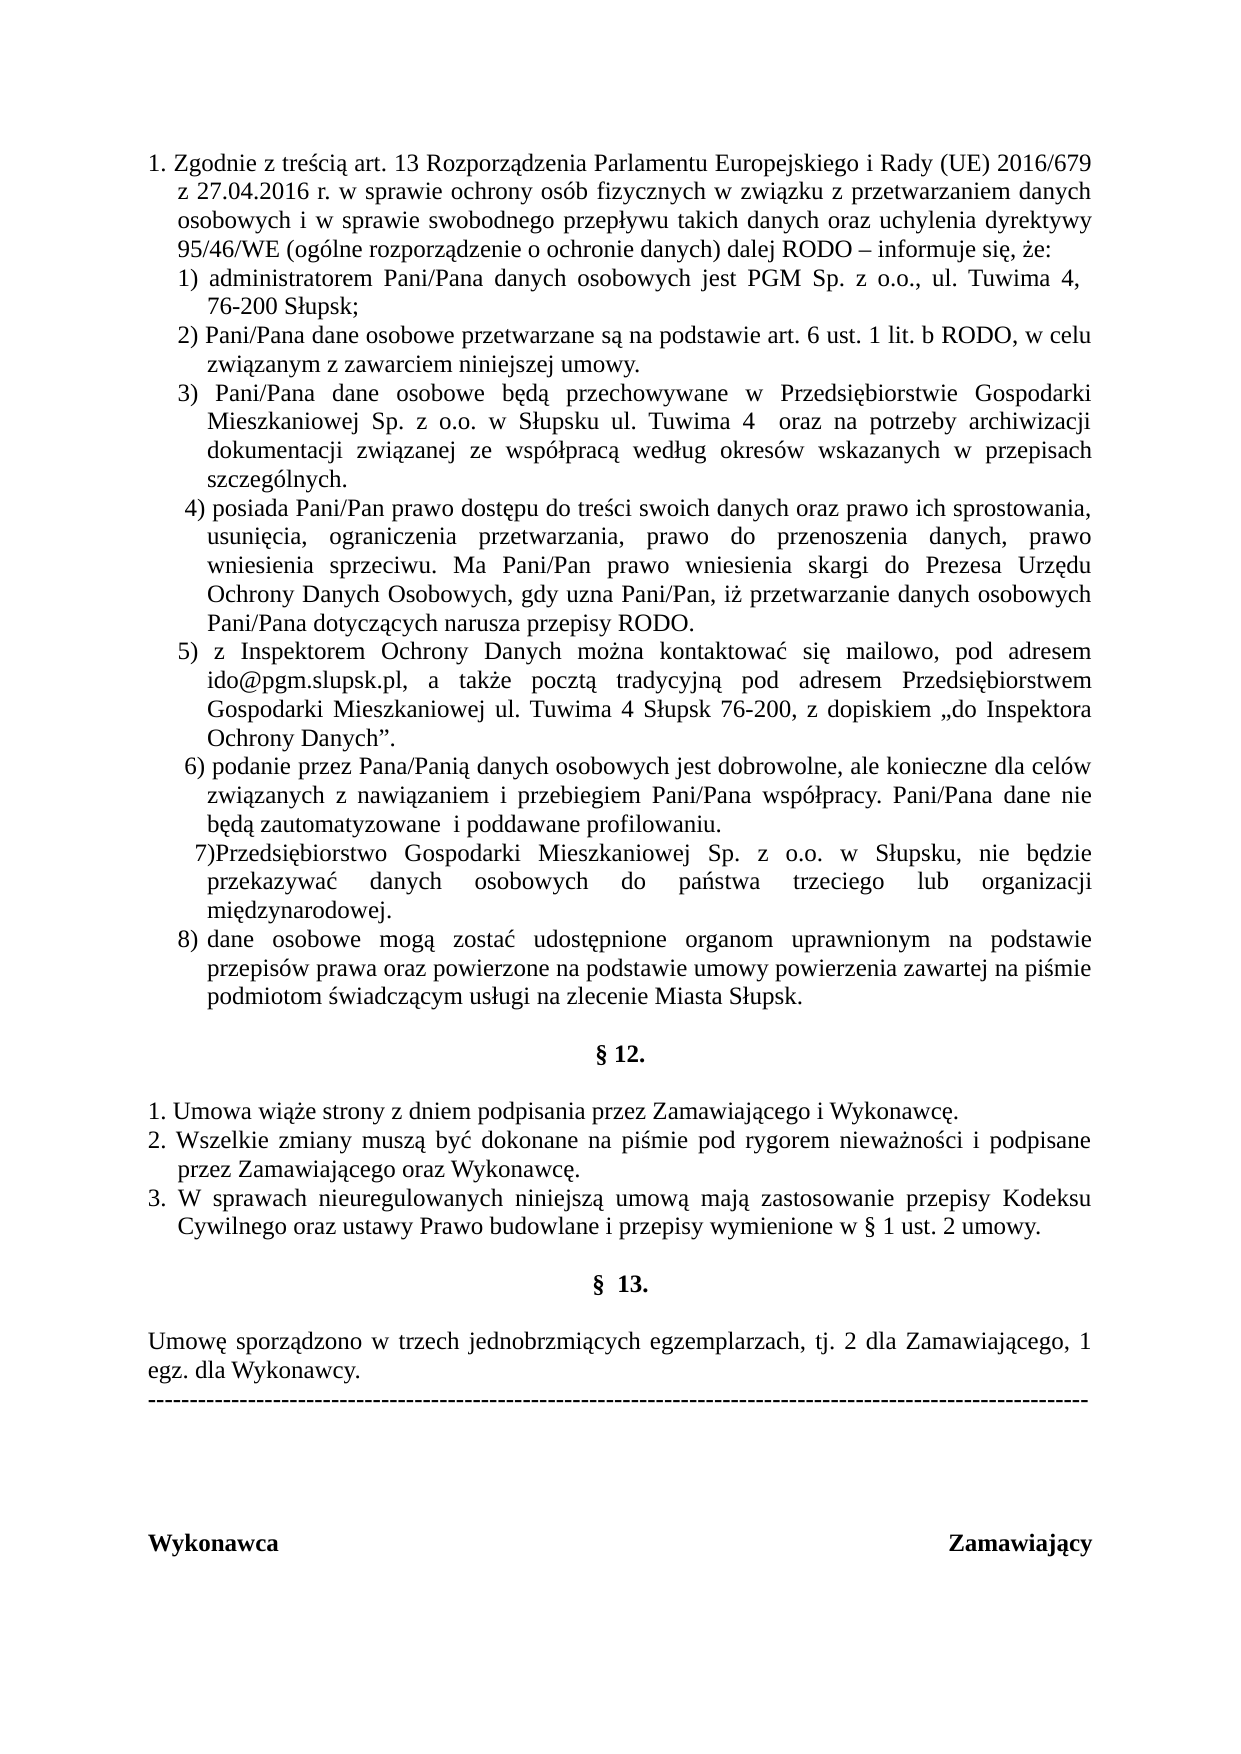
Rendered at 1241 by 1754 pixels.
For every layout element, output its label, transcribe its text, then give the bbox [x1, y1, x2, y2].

text 3) Pani/Pana dane osobowe będą przechowywane w Przedsiębiorstwie Gospodarki Mieszkaniowej Sp. z o.o. w Słupsku ul. Tuwima 4 oraz na potrzeby archiwizacji dokumentacji związanej ze współpracą według okresów wskazanych w przepisach szczególnych. [177, 378, 1092, 493]
text 1) administratorem Pani/Pana danych osobowych jest PGM Sp. z o.o., ul. Tuwima 4, 76-200 Słupsk; [177, 263, 1092, 320]
text 7)Przedsiębiorstwo Gospodarki Mieszkaniowej Sp. z o.o. w Słupsku, nie będzie przekazywać danych osobowych do państwa trzeciego lub organizacji międzynarodowej. [177, 838, 1092, 924]
text 2) Pani/Pana dane osobowe przetwarzane są na podstawie art. 6 ust. 1 lit. b RODO, w celu związanym z zawarciem niniejszej umowy. [177, 320, 1092, 378]
text 5) z Inspektorem Ochrony Danych można kontaktować się mailowo, pod adresem ido@pgm.slupsk.pl, a także pocztą tradycyjną pod adresem Przedsiębiorstwem Gospodarki Mieszkaniowej ul. Tuwima 4 Słupsk 76-200, z dopiskiem „do Inspektora Ochrony Danych”. [177, 636, 1092, 751]
text 6) podanie przez Pana/Panią danych osobowych jest dobrowolne, ale konieczne dla celów związanych z nawiązaniem i przebiegiem Pani/Pana współpracy. Pani/Pana dane nie będą zautomatyzowane i poddawane profilowaniu. [177, 751, 1092, 838]
text 1. Umowa wiąże strony z dniem podpisania przez Zamawiającego i Wykonawcę. [148, 1096, 1092, 1125]
list dane osobowe mogą zostać udostępnione organom uprawnionym na podstawie przepisów prawa oraz powierzone na podstawie umowy powierzenia zawartej na piśmie podmiotom świadczącym usługi na zlecenie Miasta Słupsk. [177, 924, 1092, 1010]
text 4) posiada Pani/Pan prawo dostępu do treści swoich danych oraz prawo ich sprostowania, usunięcia, ograniczenia przetwarzania, prawo do przenoszenia danych, prawo wniesienia sprzeciwu. Ma Pani/Pan prawo wniesienia skargi do Prezesa Urzędu Ochrony Danych Osobowych, gdy uzna Pani/Pan, iż przetwarzanie danych osobowych Pani/Pana dotyczących narusza przepisy RODO. [177, 493, 1092, 636]
text § 12. [148, 1039, 1092, 1068]
text 2. Wszelkie zmiany muszą być dokonane na piśmie pod rygorem nieważności i podpisane przez Zamawiającego oraz Wykonawcę. [148, 1125, 1092, 1183]
text ----------------------------------------------------------------------------------------------------------------- [148, 1384, 1092, 1413]
text 3. W sprawach nieuregulowanych niniejszą umową mają zastosowanie przepisy Kodeksu Cywilnego oraz ustawy Prawo budowlane i przepisy wymienione w § 1 ust. 2 umowy. [148, 1183, 1092, 1240]
text § 13. [148, 1240, 1092, 1298]
text Umowę sporządzono w trzech jednobrzmiących egzemplarzach, tj. 2 dla Zamawiającego, 1 egz. dla Wykonawcy. [148, 1326, 1092, 1384]
text Wykonawca Zamawiający [148, 1528, 1092, 1585]
text 1. Zgodnie z treścią art. 13 Rozporządzenia Parlamentu Europejskiego i Rady (UE) 2016/679 z 27.04.2016 r. w sprawie ochrony osób fizycznych w związku z przetwarzaniem danych osobowych i w sprawie swobodnego przepływu takich danych oraz uchylenia dyrektywy 95/46/WE (ogólne rozporządzenie o ochronie danych) dalej RODO – informuje się, że: [148, 148, 1092, 263]
